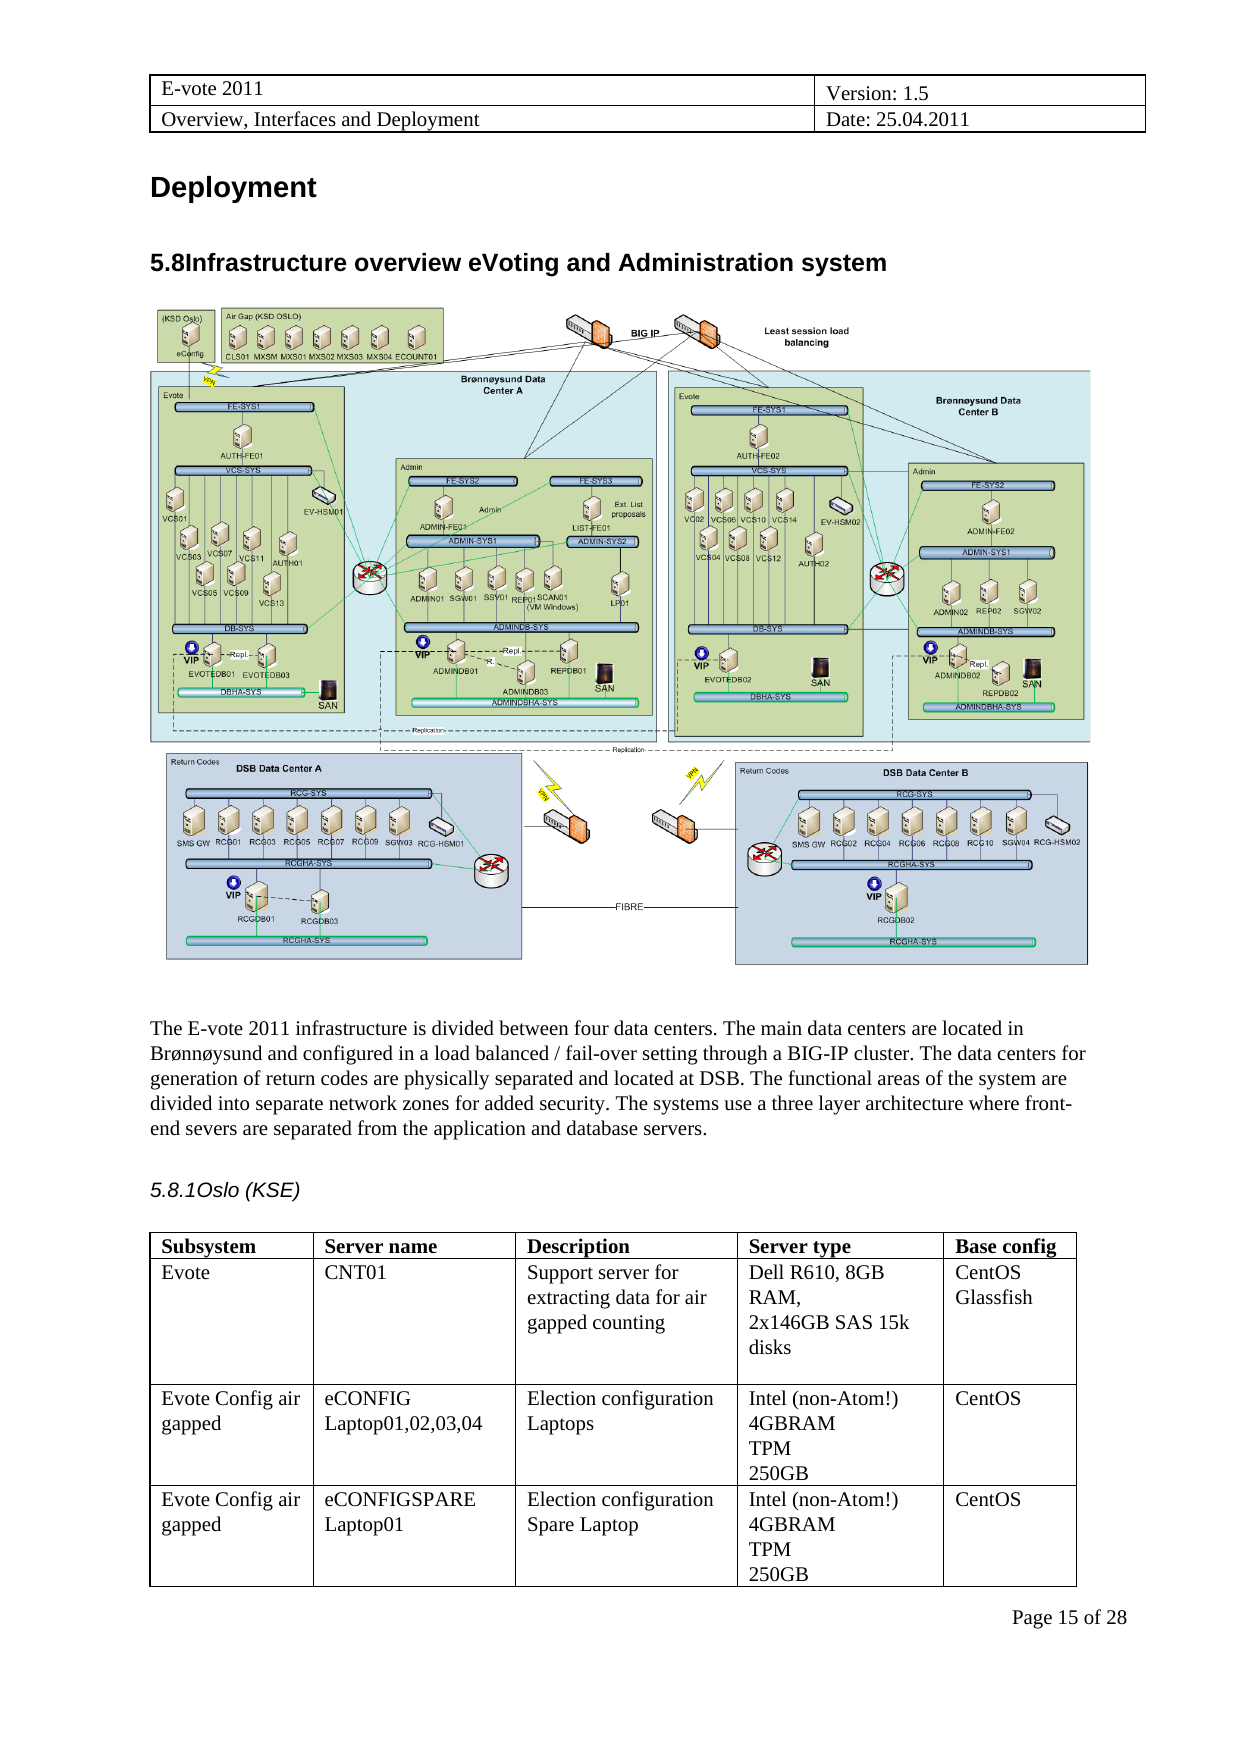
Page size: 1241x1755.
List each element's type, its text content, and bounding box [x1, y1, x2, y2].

text The E-vote 2011 infrastructure is divided between four data centers. The main data centers are located in Brønnøysund and configured in a load balanced / fail-over setting through a BIG-IP cluster. The data centers for generation of return codes are physically separated and located at DSB. The functional areas of the system are divided into separate network zones for added security. The systems use a three layer architecture where front-end severs are separated from the application and database servers. [150, 1015, 1090, 1140]
table_cell Evote Config air gapped [151, 1486, 313, 1586]
table_cell Dell R610, 8GB RAM, 2x146GB SAS 15k disks [738, 1259, 943, 1384]
table_header Subsystem [151, 1233, 313, 1258]
table_cell Election configuration Spare Laptop [516, 1486, 737, 1586]
table_cell CentOS [944, 1486, 1076, 1586]
table_cell Evote [151, 1259, 313, 1384]
table_cell CNT01 [314, 1259, 515, 1384]
table_cell Election configuration Laptops [516, 1385, 737, 1485]
table_cell Intel (non-Atom!) 4GBRAM TPM 250GB [738, 1385, 943, 1485]
table_cell Support server for extracting data for air gapped counting [516, 1259, 737, 1384]
table_header Description [516, 1233, 737, 1258]
table_header Base config [944, 1233, 1076, 1258]
table_cell Evote Config air gapped [151, 1385, 313, 1485]
table_cell eCONFIG Laptop01,02,03,04 [314, 1385, 515, 1485]
table_cell CentOS Glassfish [944, 1259, 1076, 1384]
subtitle Oslo (KSE) [150, 1176, 1090, 1201]
subtitle Infrastructure overview eVoting and Administration system [150, 247, 1090, 276]
table_cell CentOS [944, 1385, 1076, 1485]
table_header Server type [738, 1233, 943, 1258]
subtitle Deployment [150, 170, 1090, 204]
table_header Server name [314, 1233, 515, 1258]
table_cell Intel (non-Atom!) 4GBRAM TPM 250GB [738, 1486, 943, 1586]
table_cell eCONFIGSPARE Laptop01 [314, 1486, 515, 1586]
